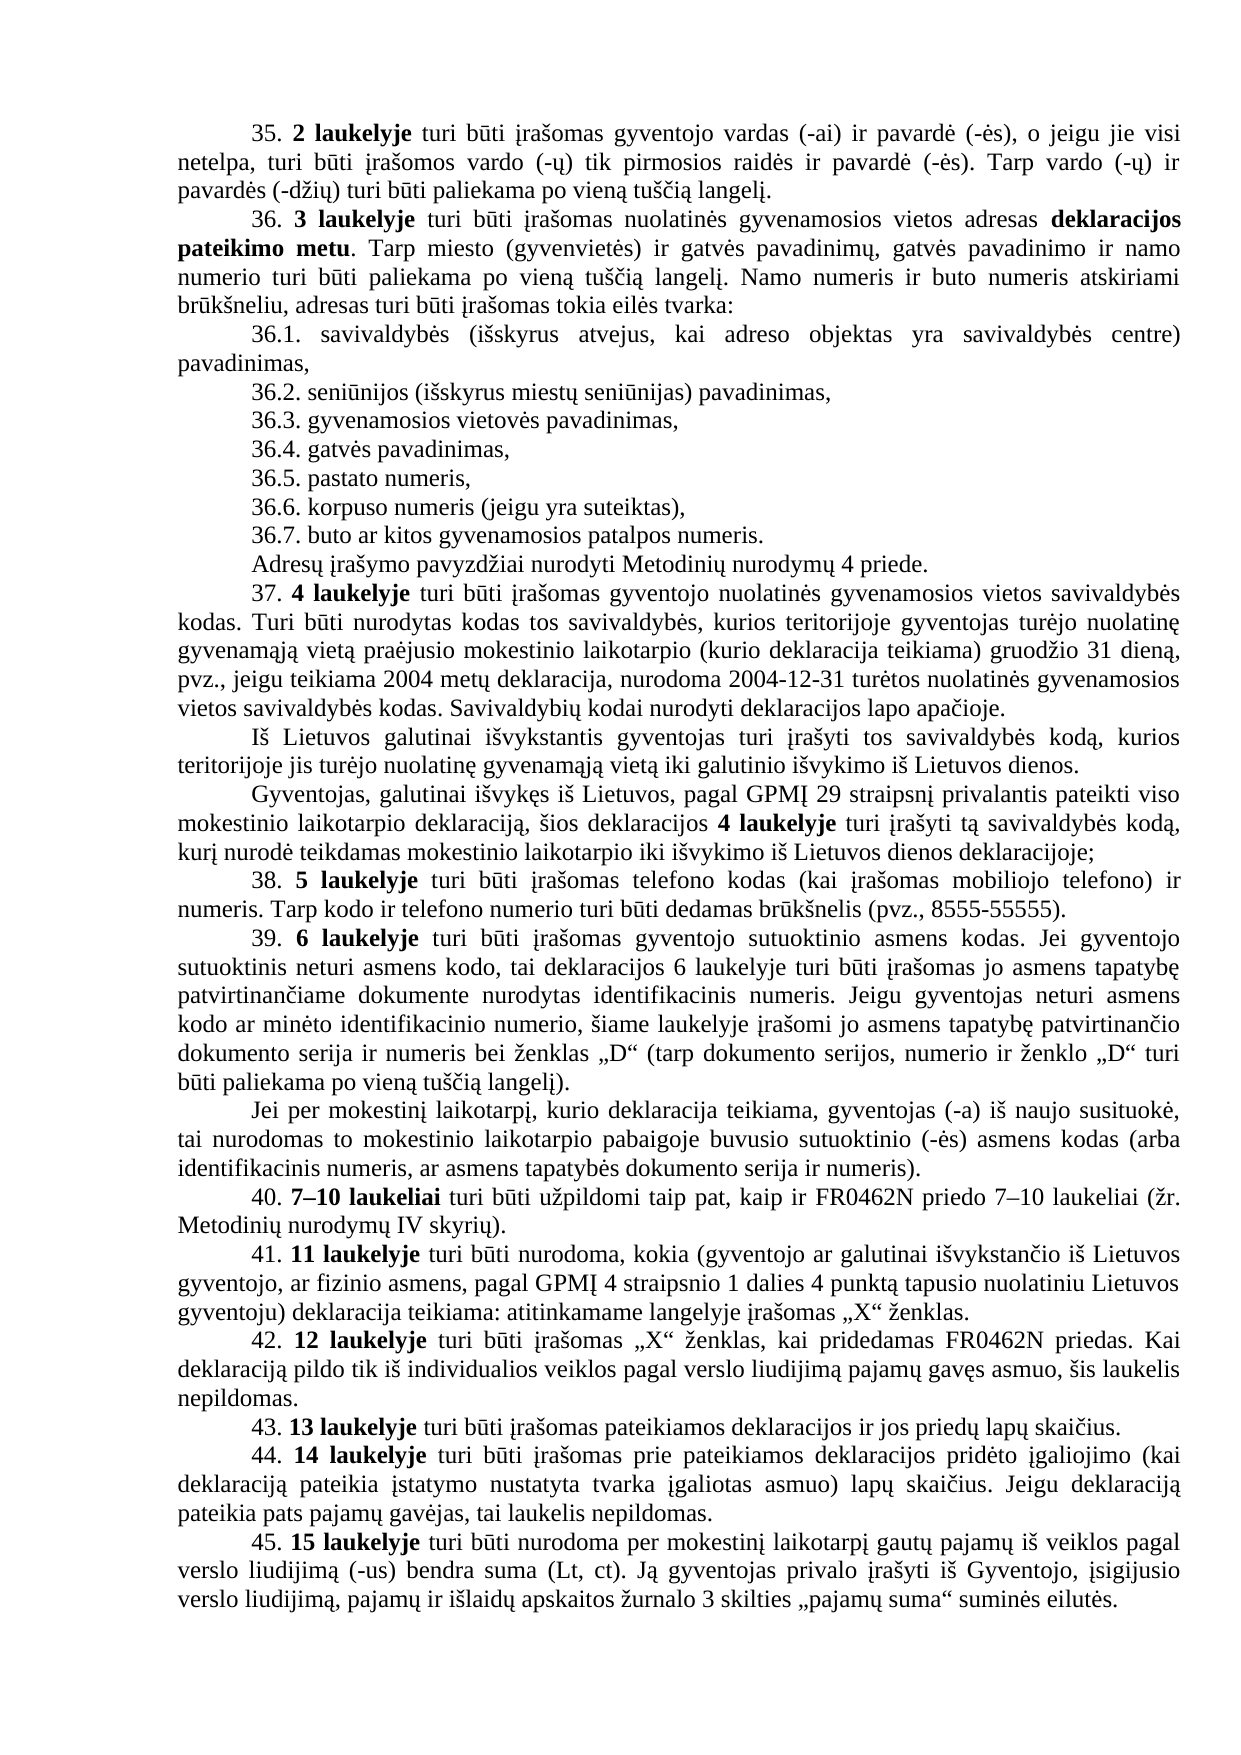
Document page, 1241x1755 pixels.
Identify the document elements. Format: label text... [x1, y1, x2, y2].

text 45. 15 laukelyje turi būti nurodoma per mokestinį laikotarpį gautų pajamų iš veiklos pagal verslo liudijimą (-us) bendra suma (Lt, ct). Ją gyventojas privalo įrašyti iš Gyventojo, įsigijusio verslo liudijimą, pajamų ir išlaidų apskaitos žurnalo 3 skilties „pajamų suma“ suminės eilutės. [177, 1527, 1181, 1613]
text 42. 12 laukelyje turi būti įrašomas „X“ ženklas, kai pridedamas FR0462N priedas. Kai deklaraciją pildo tik iš individualios veiklos pagal verslo liudijimą pajamų gavęs asmuo, šis laukelis nepildomas. [177, 1326, 1181, 1412]
text 36.7. buto ar kitos gyvenamosios patalpos numeris. [177, 521, 1181, 549]
text 36.2. seniūnijos (išskyrus miestų seniūnijas) pavadinimas, [177, 377, 1181, 406]
text 36.1. savivaldybės (išskyrus atvejus, kai adreso objektas yra savivaldybės centre) pavadinimas, [177, 319, 1181, 377]
text Iš Lietuvos galutinai išvykstantis gyventojas turi įrašyti tos savivaldybės kodą, kurios teritorijoje jis turėjo nuolatinę gyvenamąją vietą iki galutinio išvykimo iš Lietuvos dienos. [177, 722, 1181, 779]
text 37. 4 laukelyje turi būti įrašomas gyventojo nuolatinės gyvenamosios vietos savivaldybės kodas. Turi būti nurodytas kodas tos savivaldybės, kurios teritorijoje gyventojas turėjo nuolatinę gyvenamąją vietą praėjusio mokestinio laikotarpio (kurio deklaracija teikiama) gruodžio 31 dieną, pvz., jeigu teikiama 2004 metų deklaracija, nurodoma 2004-12-31 turėtos nuolatinės gyvenamosios vietos savivaldybės kodas. Savivaldybių kodai nurodyti deklaracijos lapo apačioje. [177, 578, 1181, 722]
text 41. 11 laukelyje turi būti nurodoma, kokia (gyventojo ar galutinai išvykstančio iš Lietuvos gyventojo, ar fizinio asmens, pagal GPMĮ 4 straipsnio 1 dalies 4 punktą tapusio nuolatiniu Lietuvos gyventoju) deklaracija teikiama: atitinkamame langelyje įrašomas „X“ ženklas. [177, 1239, 1181, 1326]
text 36.6. korpuso numeris (jeigu yra suteiktas), [177, 492, 1181, 521]
text 39. 6 laukelyje turi būti įrašomas gyventojo sutuoktinio asmens kodas. Jei gyventojo sutuoktinis neturi asmens kodo, tai deklaracijos 6 laukelyje turi būti įrašomas jo asmens tapatybę patvirtinančiame dokumente nurodytas identifikacinis numeris. Jeigu gyventojas neturi asmens kodo ar minėto identifikacinio numerio, šiame laukelyje įrašomi jo asmens tapatybę patvirtinančio dokumento serija ir numeris bei ženklas „D“ (tarp dokumento serijos, numerio ir ženklo „D“ turi būti paliekama po vieną tuščią langelį). [177, 923, 1181, 1096]
text 36.3. gyvenamosios vietovės pavadinimas, [177, 406, 1181, 434]
text Jei per mokestinį laikotarpį, kurio deklaracija teikiama, gyventojas (-a) iš naujo susituokė, tai nurodomas to mokestinio laikotarpio pabaigoje buvusio sutuoktinio (-ės) asmens kodas (arba identifikacinis numeris, ar asmens tapatybės dokumento serija ir numeris). [177, 1096, 1181, 1182]
text 43. 13 laukelyje turi būti įrašomas pateikiamos deklaracijos ir jos priedų lapų skaičius. [177, 1412, 1181, 1441]
text 35. 2 laukelyje turi būti įrašomas gyventojo vardas (-ai) ir pavardė (-ės), o jeigu jie visi netelpa, turi būti įrašomos vardo (-ų) tik pirmosios raidės ir pavardė (-ės). Tarp vardo (-ų) ir pavardės (-džių) turi būti paliekama po vieną tuščią langelį. [177, 118, 1181, 204]
text 44. 14 laukelyje turi būti įrašomas prie pateikiamos deklaracijos pridėto įgaliojimo (kai deklaraciją pateikia įstatymo nustatyta tvarka įgaliotas asmuo) lapų skaičius. Jeigu deklaraciją pateikia pats pajamų gavėjas, tai laukelis nepildomas. [177, 1441, 1181, 1527]
text 40. 7–10 laukeliai turi būti užpildomi taip pat, kaip ir FR0462N priedo 7–10 laukeliai (žr. Metodinių nurodymų IV skyrių). [177, 1182, 1181, 1239]
text 38. 5 laukelyje turi būti įrašomas telefono kodas (kai įrašomas mobiliojo telefono) ir numeris. Tarp kodo ir telefono numerio turi būti dedamas brūkšnelis (pvz., 8555-55555). [177, 866, 1181, 923]
text Adresų įrašymo pavyzdžiai nurodyti Metodinių nurodymų 4 priede. [177, 549, 1181, 578]
text 36.4. gatvės pavadinimas, [177, 434, 1181, 463]
text Gyventojas, galutinai išvykęs iš Lietuvos, pagal GPMĮ 29 straipsnį privalantis pateikti viso mokestinio laikotarpio deklaraciją, šios deklaracijos 4 laukelyje turi įrašyti tą savivaldybės kodą, kurį nurodė teikdamas mokestinio laikotarpio iki išvykimo iš Lietuvos dienos deklaracijoje; [177, 779, 1181, 866]
text 36. 3 laukelyje turi būti įrašomas nuolatinės gyvenamosios vietos adresas deklaracijos pateikimo metu. Tarp miesto (gyvenvietės) ir gatvės pavadinimų, gatvės pavadinimo ir namo numerio turi būti paliekama po vieną tuščią langelį. Namo numeris ir buto numeris atskiriami brūkšneliu, adresas turi būti įrašomas tokia eilės tvarka: [177, 204, 1181, 319]
text 36.5. pastato numeris, [177, 463, 1181, 492]
